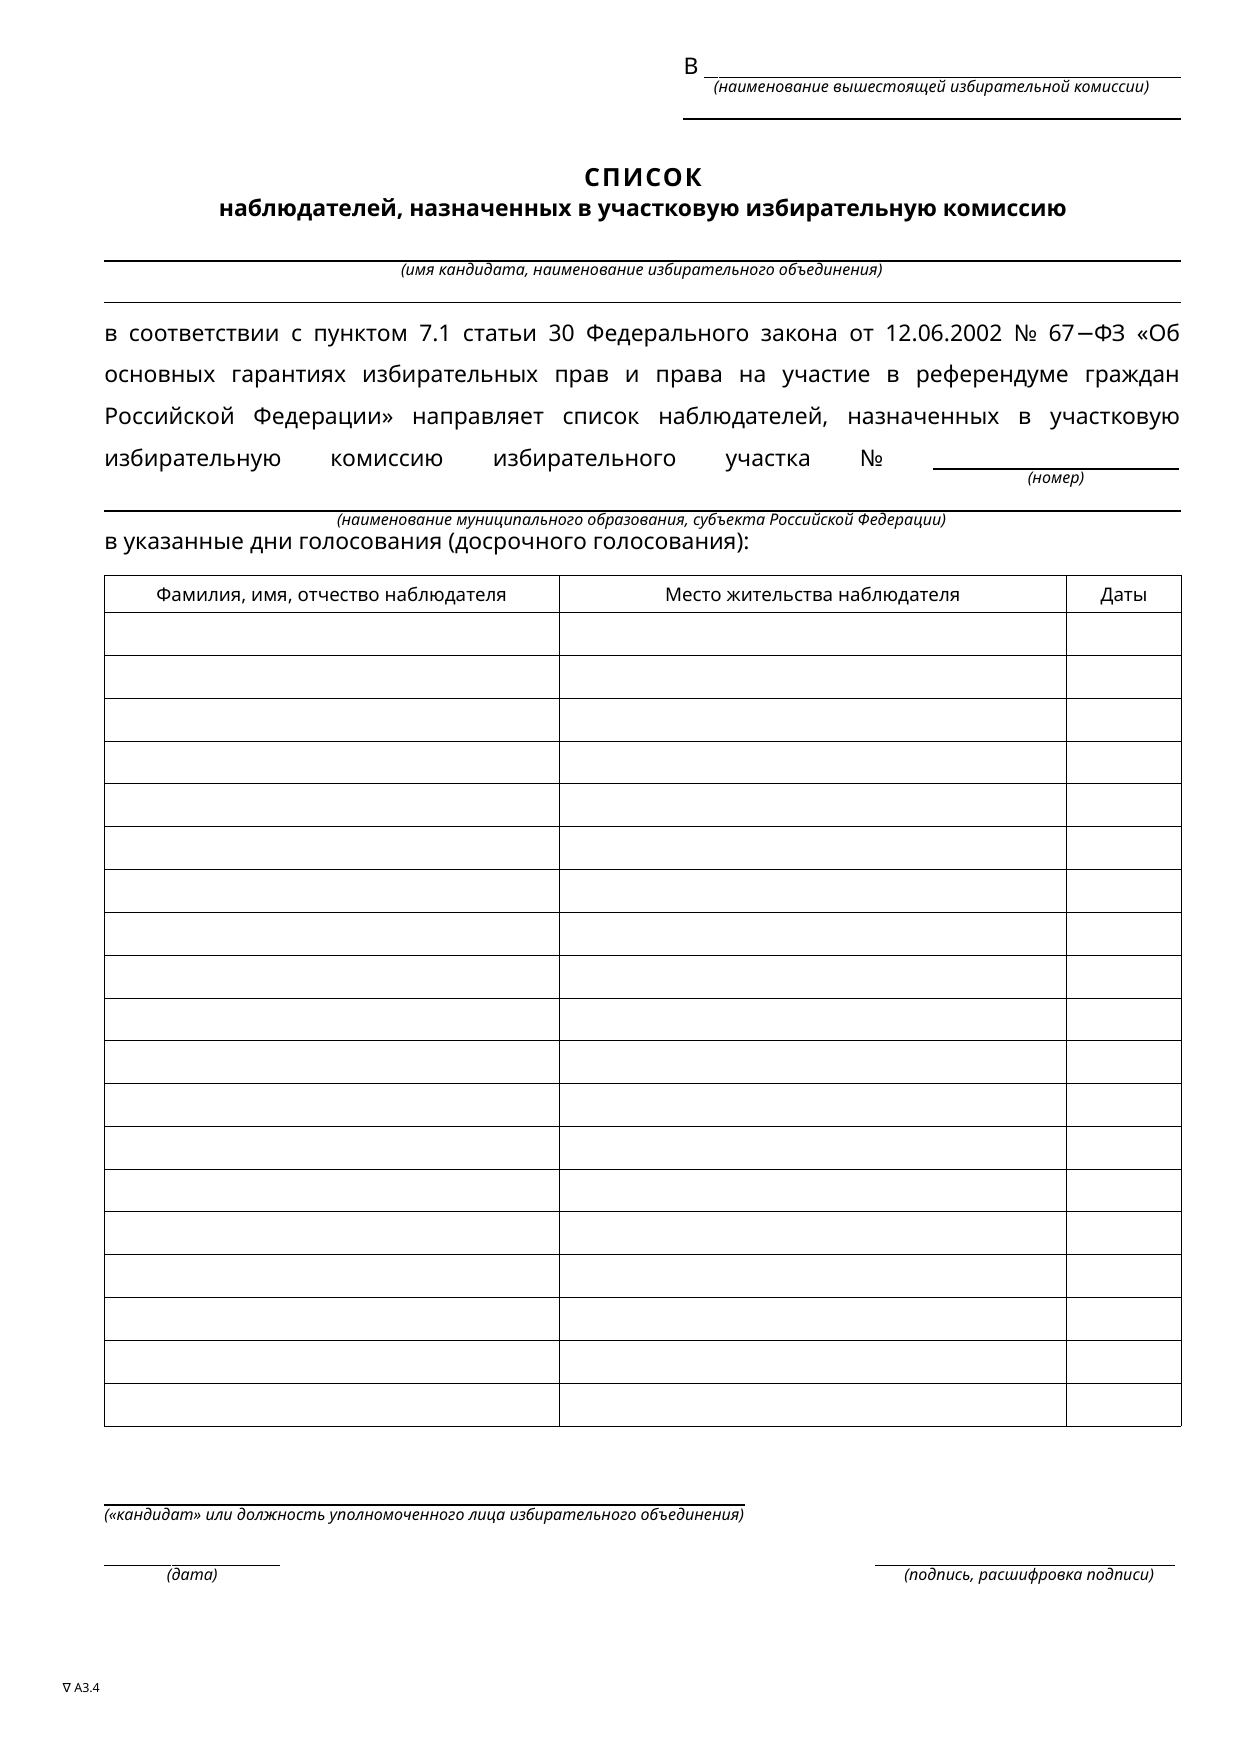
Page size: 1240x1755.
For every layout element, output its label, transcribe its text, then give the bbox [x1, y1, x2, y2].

table_cell [1067, 1041, 1181, 1083]
table_cell [560, 1127, 1066, 1169]
table_cell [1067, 956, 1181, 997]
table_cell [560, 870, 1066, 912]
table_cell [560, 1384, 1066, 1426]
text в соответствии с пунктом 7.1 статьи 30 Федерального закона от 12.06.2002 № 67−ФЗ «Об основных гарантиях избирательных прав и права на участие в референдуме граждан Российской Федерации» направляет список наблюдателей, назначенных в участковую избирательную комиссию избирательного участка № (номер) [104, 303, 1181, 510]
table_cell [560, 1255, 1066, 1297]
table_cell [105, 956, 559, 997]
table_cell [105, 870, 559, 912]
text [104, 242, 1181, 260]
table_cell [1067, 784, 1181, 826]
table_cell [1067, 613, 1181, 655]
table_cell [560, 1084, 1066, 1126]
table_cell [1067, 999, 1181, 1040]
table_cell [560, 1170, 1066, 1211]
table_cell [1067, 1084, 1181, 1126]
text В (наименование вышестоящей избирательной комиссии) [683, 58, 1181, 118]
table_cell [105, 999, 559, 1040]
text (дата) (подпись, расшифровка подписи) [104, 1546, 1181, 1588]
table_cell [1067, 870, 1181, 912]
table_cell [560, 613, 1066, 655]
table_cell [105, 1170, 559, 1211]
table_cell [105, 699, 559, 741]
table_cell [560, 827, 1066, 869]
table_cell [1067, 1384, 1181, 1426]
table_cell [105, 827, 559, 869]
table_cell [1067, 1298, 1181, 1340]
table_header Фамилия, имя, отчество наблюдателя [105, 576, 559, 612]
table_cell [105, 1255, 559, 1297]
table_cell [105, 656, 559, 698]
table_cell [560, 1212, 1066, 1254]
table_cell [105, 1041, 559, 1083]
text (наименование муниципального образования, субъекта Российской Федерации) в указанные дни голосования (досрочного голосования): [104, 512, 1181, 575]
table_header Даты [1067, 576, 1181, 612]
table_cell [1067, 1341, 1181, 1383]
text (имя кандидата, наименование избирательного объединения) [104, 262, 1181, 302]
table_cell [105, 1084, 559, 1126]
text [683, 120, 1181, 142]
table_cell [105, 1298, 559, 1340]
table_cell [560, 1298, 1066, 1340]
table_cell [560, 913, 1066, 954]
table_cell [560, 784, 1066, 826]
table_cell [105, 913, 559, 954]
table_cell [105, 784, 559, 826]
text наблюдателей, назначенных в участковую избирательную комиссию [104, 192, 1181, 223]
table_cell [105, 1341, 559, 1383]
table_cell [1067, 1170, 1181, 1211]
table_cell [560, 1341, 1066, 1383]
table_cell [1067, 656, 1181, 698]
table_cell [105, 1212, 559, 1254]
table_cell [105, 1127, 559, 1169]
table_cell [1067, 699, 1181, 741]
table_cell [1067, 1127, 1181, 1169]
table_cell [1067, 913, 1181, 954]
table_cell [105, 613, 559, 655]
table_cell [1067, 1255, 1181, 1297]
text Список [104, 167, 1181, 192]
table_cell [560, 1041, 1066, 1083]
table_cell [1067, 742, 1181, 783]
table_cell [560, 999, 1066, 1040]
table_cell [105, 1384, 559, 1426]
table_cell [560, 742, 1066, 783]
table_cell [1067, 827, 1181, 869]
text («кандидат» или должность уполномоченного лица избирательного объединения) [104, 1444, 1181, 1528]
table_cell [560, 956, 1066, 997]
table_cell [105, 742, 559, 783]
table_cell [1067, 1212, 1181, 1254]
table_cell [560, 656, 1066, 698]
table_header Место жительства наблюдателя [560, 576, 1066, 612]
table_cell [560, 699, 1066, 741]
